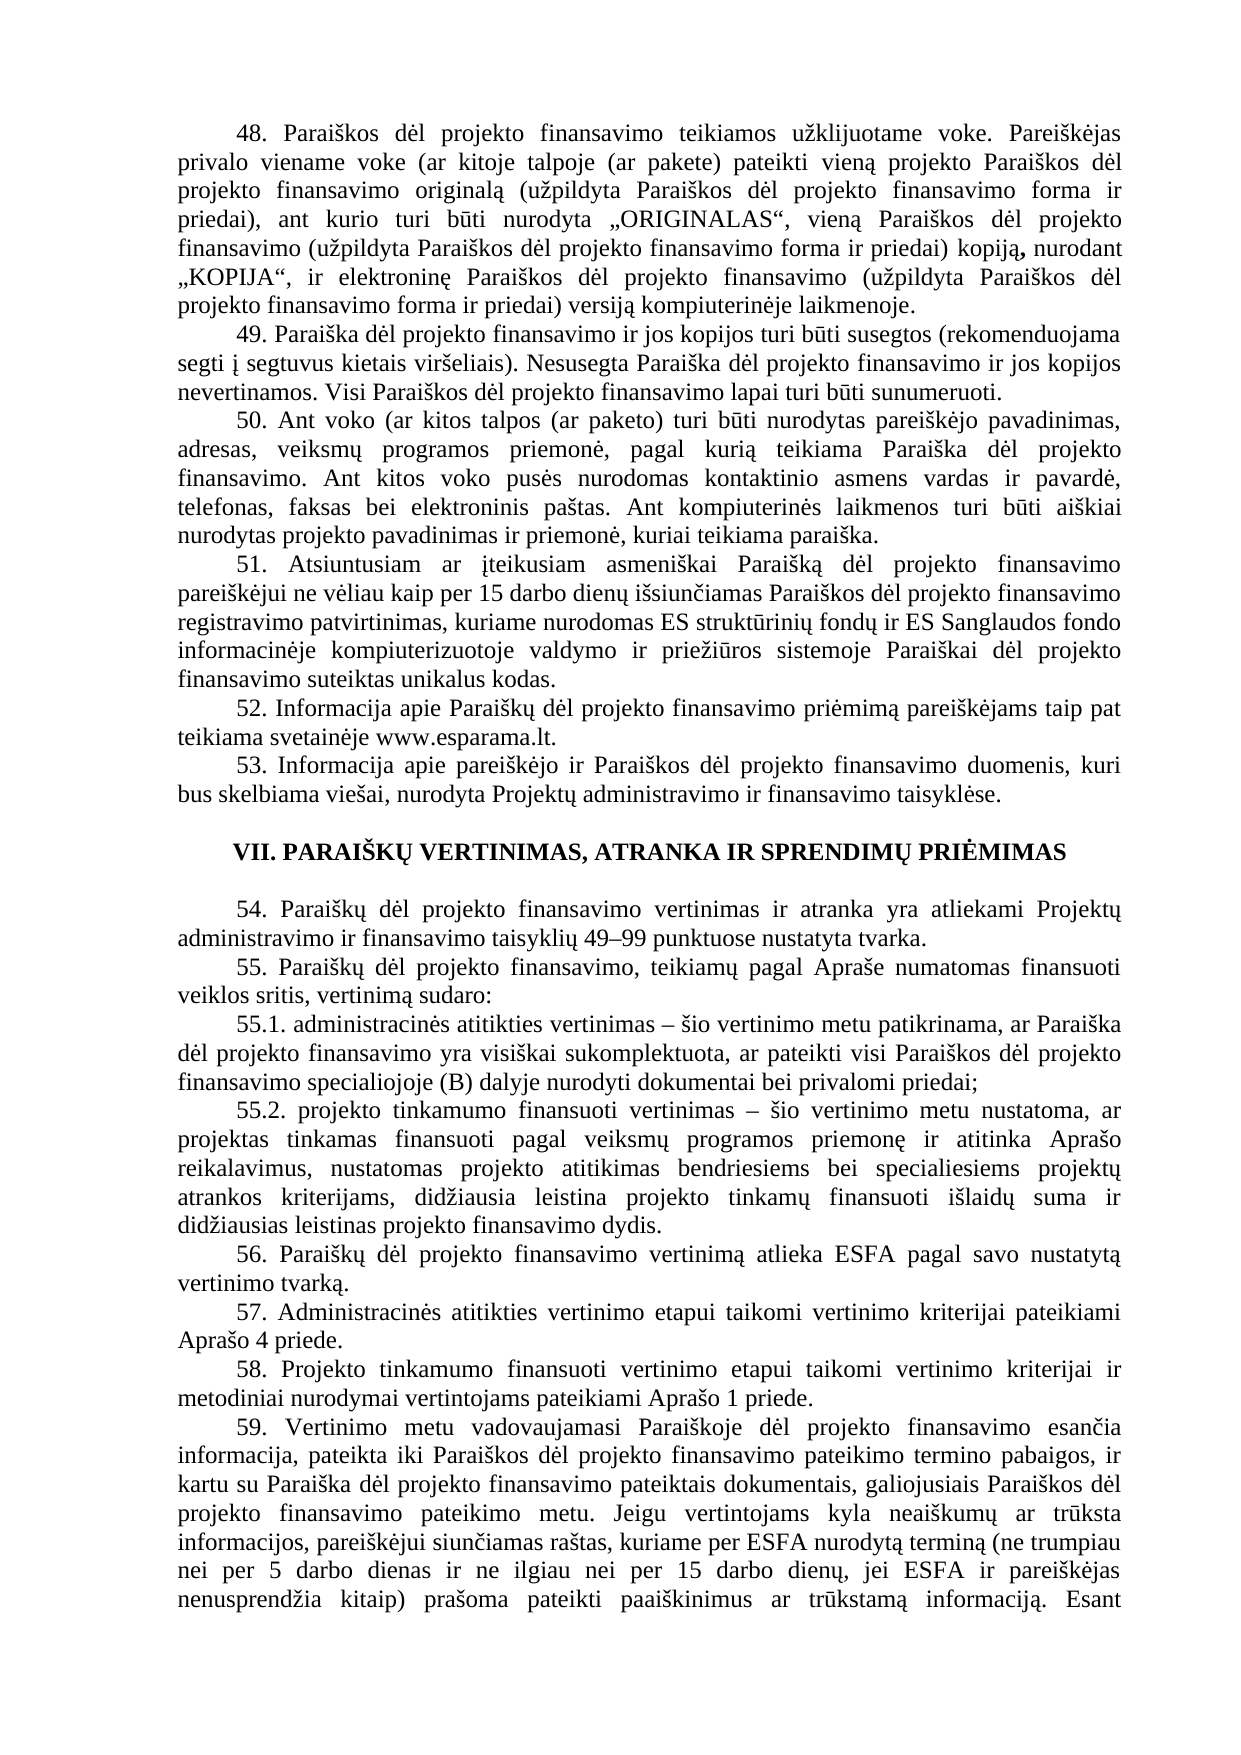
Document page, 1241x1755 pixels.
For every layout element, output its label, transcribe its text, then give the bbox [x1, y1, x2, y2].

text 55.2. projekto tinkamumo finansuoti vertinimas – šio vertinimo metu nustatoma, ar projektas tinkamas finansuoti pagal veiksmų programos priemonę ir atitinka Aprašo reikalavimus, nustatomas projekto atitikimas bendriesiems bei specialiesiems projektų atrankos kriterijams, didžiausia leistina projekto tinkamų finansuoti išlaidų suma ir didžiausias leistinas projekto finansavimo dydis. [177, 1096, 1122, 1239]
text 53. Informacija apie pareiškėjo ir Paraiškos dėl projekto finansavimo duomenis, kuri bus skelbiama viešai, nurodyta Projektų administravimo ir finansavimo taisyklėse. [177, 751, 1122, 808]
text 57. Administracinės atitikties vertinimo etapui taikomi vertinimo kriterijai pateikiami Aprašo 4 priede. [177, 1297, 1122, 1354]
text 52. Informacija apie Paraiškų dėl projekto finansavimo priėmimą pareiškėjams taip pat teikiama svetainėje www.esparama.lt. [177, 693, 1122, 751]
text 59. Vertinimo metu vadovaujamasi Paraiškoje dėl projekto finansavimo esančia informacija, pateikta iki Paraiškos dėl projekto finansavimo pateikimo termino pabaigos, ir kartu su Paraiška dėl projekto finansavimo pateiktais dokumentais, galiojusiais Paraiškos dėl projekto finansavimo pateikimo metu. Jeigu vertintojams kyla neaiškumų ar trūksta informacijos, pareiškėjui siunčiamas raštas, kuriame per ESFA nurodytą terminą (ne trumpiau nei per 5 darbo dienas ir ne ilgiau nei per 15 darbo dienų, jei ESFA ir pareiškėjas nenusprendžia kitaip) prašoma pateikti paaiškinimus ar trūkstamą informaciją. Esant [177, 1412, 1122, 1613]
text 50. Ant voko (ar kitos talpos (ar paketo) turi būti nurodytas pareiškėjo pavadinimas, adresas, veiksmų programos priemonė, pagal kurią teikiama Paraiška dėl projekto finansavimo. Ant kitos voko pusės nurodomas kontaktinio asmens vardas ir pavardė, telefonas, faksas bei elektroninis paštas. Ant kompiuterinės laikmenos turi būti aiškiai nurodytas projekto pavadinimas ir priemonė, kuriai teikiama paraiška. [177, 406, 1122, 549]
text 51. Atsiuntusiam ar įteikusiam asmeniškai Paraišką dėl projekto finansavimo pareiškėjui ne vėliau kaip per 15 darbo dienų išsiunčiamas Paraiškos dėl projekto finansavimo registravimo patvirtinimas, kuriame nurodomas ES struktūrinių fondų ir ES Sanglaudos fondo informacinėje kompiuterizuotoje valdymo ir priežiūros sistemoje Paraiškai dėl projekto finansavimo suteiktas unikalus kodas. [177, 549, 1122, 693]
text 55.1. administracinės atitikties vertinimas – šio vertinimo metu patikrinama, ar Paraiška dėl projekto finansavimo yra visiškai sukomplektuota, ar pateikti visi Paraiškos dėl projekto finansavimo specialiojoje (B) dalyje nurodyti dokumentai bei privalomi priedai; [177, 1009, 1122, 1096]
text 48. Paraiškos dėl projekto finansavimo teikiamos užklijuotame voke. Pareiškėjas privalo viename voke (ar kitoje talpoje (ar pakete) pateikti vieną projekto Paraiškos dėl projekto finansavimo originalą (užpildyta Paraiškos dėl projekto finansavimo forma ir priedai), ant kurio turi būti nurodyta „ORIGINALAS“, vieną Paraiškos dėl projekto finansavimo (užpildyta Paraiškos dėl projekto finansavimo forma ir priedai) kopiją, nurodant „KOPIJA“, ir elektroninę Paraiškos dėl projekto finansavimo (užpildyta Paraiškos dėl projekto finansavimo forma ir priedai) versiją kompiuterinėje laikmenoje. [177, 118, 1122, 319]
text 56. Paraiškų dėl projekto finansavimo vertinimą atlieka ESFA pagal savo nustatytą vertinimo tvarką. [177, 1239, 1122, 1297]
text 54. Paraiškų dėl projekto finansavimo vertinimas ir atranka yra atliekami Projektų administravimo ir finansavimo taisyklių 49–99 punktuose nustatyta tvarka. [177, 894, 1122, 952]
text 55. Paraiškų dėl projekto finansavimo, teikiamų pagal Apraše numatomas finansuoti veiklos sritis, vertinimą sudaro: [177, 952, 1122, 1009]
text 49. Paraiška dėl projekto finansavimo ir jos kopijos turi būti susegtos (rekomenduojama segti į segtuvus kietais viršeliais). Nesusegta Paraiška dėl projekto finansavimo ir jos kopijos nevertinamos. Visi Paraiškos dėl projekto finansavimo lapai turi būti sunumeruoti. [177, 319, 1122, 406]
text 58. Projekto tinkamumo finansuoti vertinimo etapui taikomi vertinimo kriterijai ir metodiniai nurodymai vertintojams pateikiami Aprašo 1 priede. [177, 1354, 1122, 1412]
text VII. PARAIŠKŲ VERTINIMAS, ATRANKA IR SPRENDIMŲ PRIĖMIMAS [177, 837, 1122, 866]
